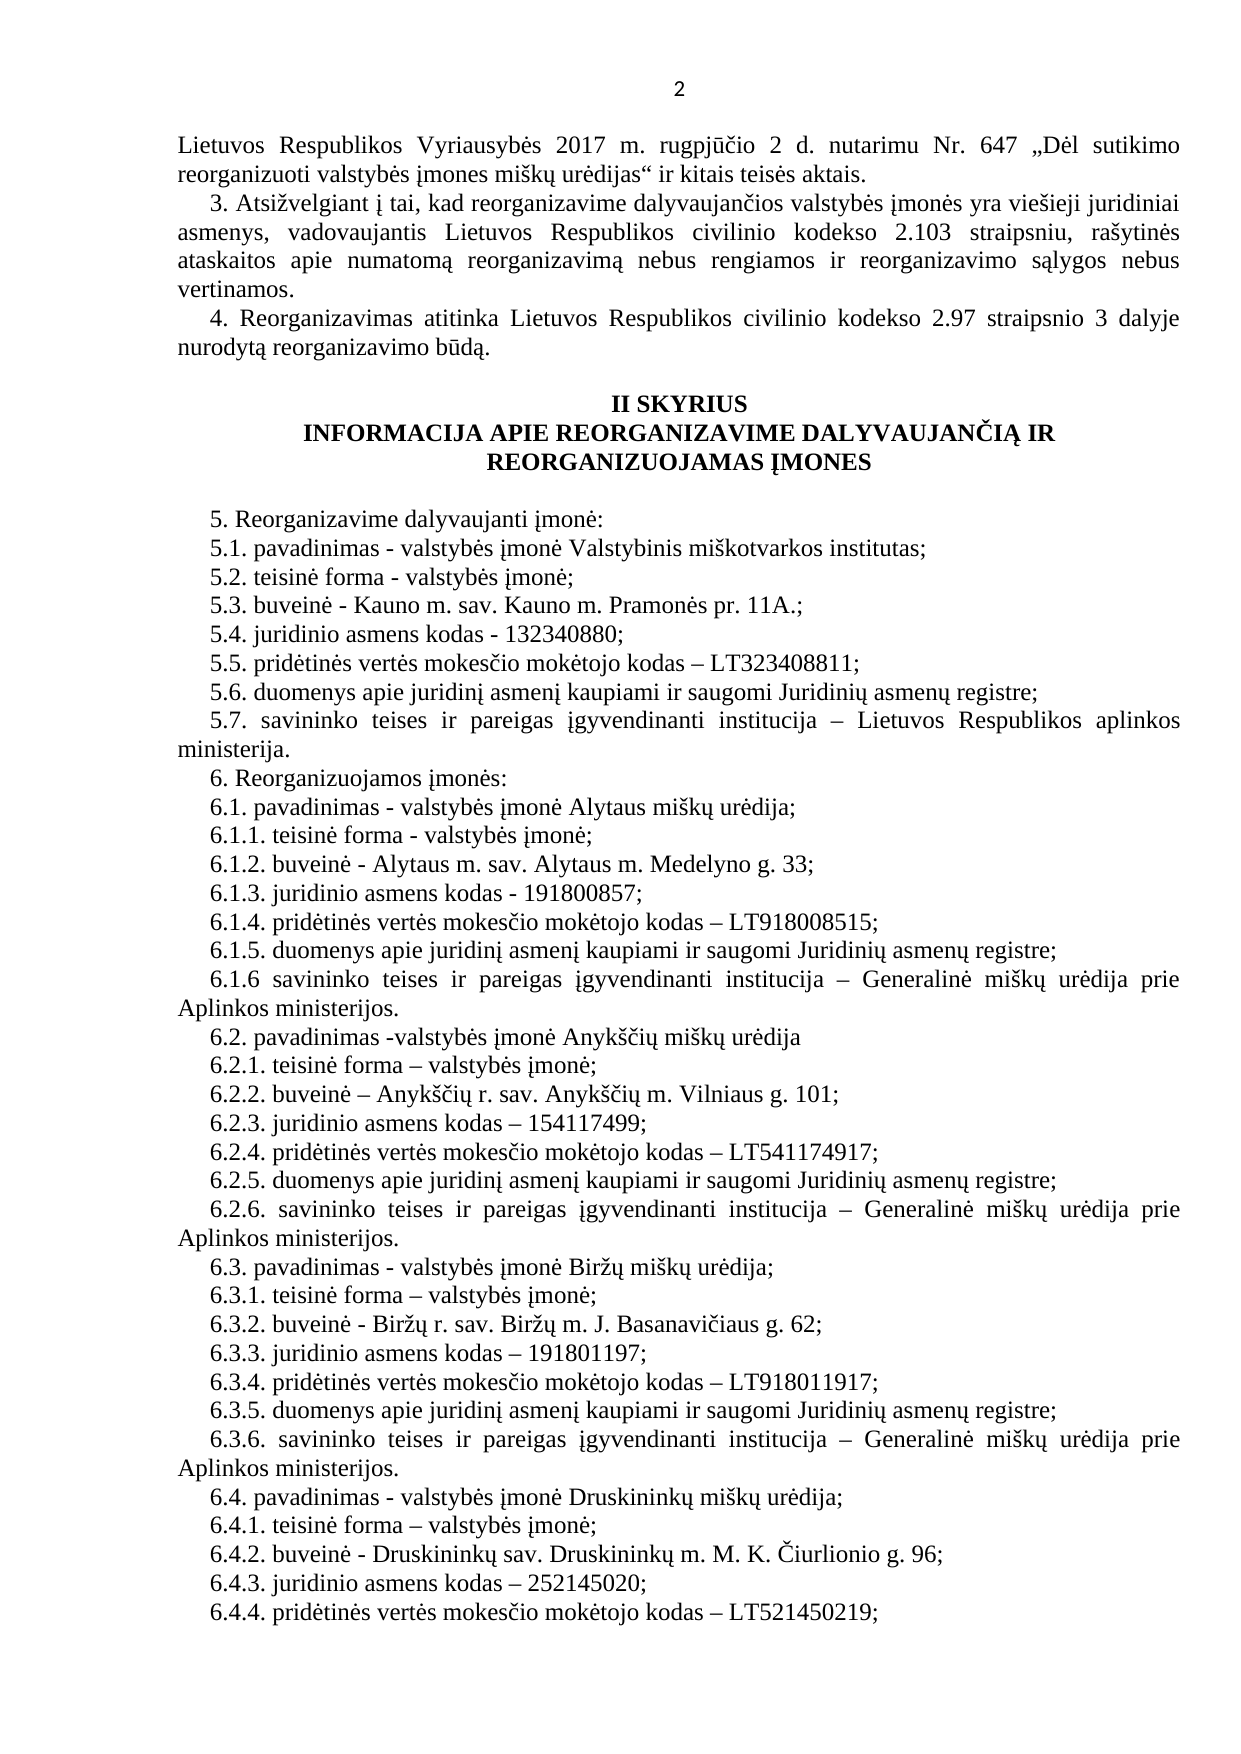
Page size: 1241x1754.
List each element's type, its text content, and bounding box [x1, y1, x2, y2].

text INFORMACIJA APIE REORGANIZAVIME DALYVAUJANČIĄ IR REORGANIZUOJAMAS ĮMONES [177, 418, 1181, 476]
text 6.2.1. teisinė forma – valstybės įmonė; [177, 1051, 1181, 1079]
text 6.4.1. teisinė forma – valstybės įmonė; [177, 1511, 1181, 1539]
text 6.3. pavadinimas - valstybės įmonė Biržų miškų urėdija; [177, 1252, 1181, 1281]
text 6.1.1. teisinė forma - valstybės įmonė; [177, 821, 1181, 849]
text 6.4.3. juridinio asmens kodas – 252145020; [177, 1568, 1181, 1597]
text 5.3. buveinė - Kauno m. sav. Kauno m. Pramonės pr. 11A.; [177, 591, 1181, 619]
text 6.3.4. pridėtinės vertės mokesčio mokėtojo kodas – LT918011917; [177, 1367, 1181, 1396]
text 6.4.2. buveinė - Druskininkų sav. Druskininkų m. M. K. Čiurlionio g. 96; [177, 1539, 1181, 1568]
text Lietuvos Respublikos Vyriausybės 2017 m. rugpjūčio 2 d. nutarimu Nr. 647 „Dėl sutikimo reorganizuoti valstybės įmones miškų urėdijas“ ir kitais teisės aktais. [177, 131, 1181, 188]
text 6.2.3. juridinio asmens kodas – 154117499; [177, 1108, 1181, 1137]
text 6.4. pavadinimas - valstybės įmonė Druskininkų miškų urėdija; [177, 1482, 1181, 1511]
text 6.4.4. pridėtinės vertės mokesčio mokėtojo kodas – LT521450219; [177, 1597, 1181, 1626]
text 6.2.2. buveinė – Anykščių r. sav. Anykščių m. Vilniaus g. 101; [177, 1079, 1181, 1108]
text 6. Reorganizuojamos įmonės: [177, 763, 1181, 792]
text 6.1.5. duomenys apie juridinį asmenį kaupiami ir saugomi Juridinių asmenų registre; [177, 936, 1181, 964]
text 6.2. pavadinimas -valstybės įmonė Anykščių miškų urėdija [177, 1022, 1181, 1051]
text 6.1. pavadinimas - valstybės įmonė Alytaus miškų urėdija; [177, 792, 1181, 821]
text 6.2.6. savininko teises ir pareigas įgyvendinanti institucija – Generalinė miškų urėdija prie Aplinkos ministerijos. [177, 1194, 1181, 1252]
text 6.2.4. pridėtinės vertės mokesčio mokėtojo kodas – LT541174917; [177, 1137, 1181, 1166]
text 6.3.2. buveinė - Biržų r. sav. Biržų m. J. Basanavičiaus g. 62; [177, 1309, 1181, 1338]
text 6.3.1. teisinė forma – valstybės įmonė; [177, 1281, 1181, 1309]
text 5.2. teisinė forma - valstybės įmonė; [177, 562, 1181, 591]
text 6.3.3. juridinio asmens kodas – 191801197; [177, 1338, 1181, 1367]
text 6.1.4. pridėtinės vertės mokesčio mokėtojo kodas – LT918008515; [177, 907, 1181, 936]
text 4. Reorganizavimas atitinka Lietuvos Respublikos civilinio kodekso 2.97 straipsnio 3 dalyje nurodytą reorganizavimo būdą. [177, 303, 1181, 361]
text 3. Atsižvelgiant į tai, kad reorganizavime dalyvaujančios valstybės įmonės yra viešieji juridiniai asmenys, vadovaujantis Lietuvos Respublikos civilinio kodekso 2.103 straipsniu, rašytinės ataskaitos apie numatomą reorganizavimą nebus rengiamos ir reorganizavimo sąlygos nebus vertinamos. [177, 188, 1181, 303]
text 5.6. duomenys apie juridinį asmenį kaupiami ir saugomi Juridinių asmenų registre; [177, 677, 1181, 706]
text 5.7. savininko teises ir pareigas įgyvendinanti institucija – Lietuvos Respublikos aplinkos ministerija. [177, 706, 1181, 763]
text 5.5. pridėtinės vertės mokesčio mokėtojo kodas – LT323408811; [177, 648, 1181, 677]
text 6.2.5. duomenys apie juridinį asmenį kaupiami ir saugomi Juridinių asmenų registre; [177, 1166, 1181, 1194]
text 5. Reorganizavime dalyvaujanti įmonė: [177, 504, 1181, 533]
text 6.1.3. juridinio asmens kodas - 191800857; [177, 878, 1181, 907]
text 6.3.5. duomenys apie juridinį asmenį kaupiami ir saugomi Juridinių asmenų registre; [177, 1396, 1181, 1424]
text 6.1.6 savininko teises ir pareigas įgyvendinanti institucija – Generalinė miškų urėdija prie Aplinkos ministerijos. [177, 964, 1181, 1022]
text 5.1. pavadinimas - valstybės įmonė Valstybinis miškotvarkos institutas; [177, 533, 1181, 562]
text II SKYRIUS [177, 389, 1181, 418]
text 5.4. juridinio asmens kodas - 132340880; [177, 619, 1181, 648]
text 6.1.2. buveinė - Alytaus m. sav. Alytaus m. Medelyno g. 33; [177, 849, 1181, 878]
text 6.3.6. savininko teises ir pareigas įgyvendinanti institucija – Generalinė miškų urėdija prie Aplinkos ministerijos. [177, 1424, 1181, 1482]
